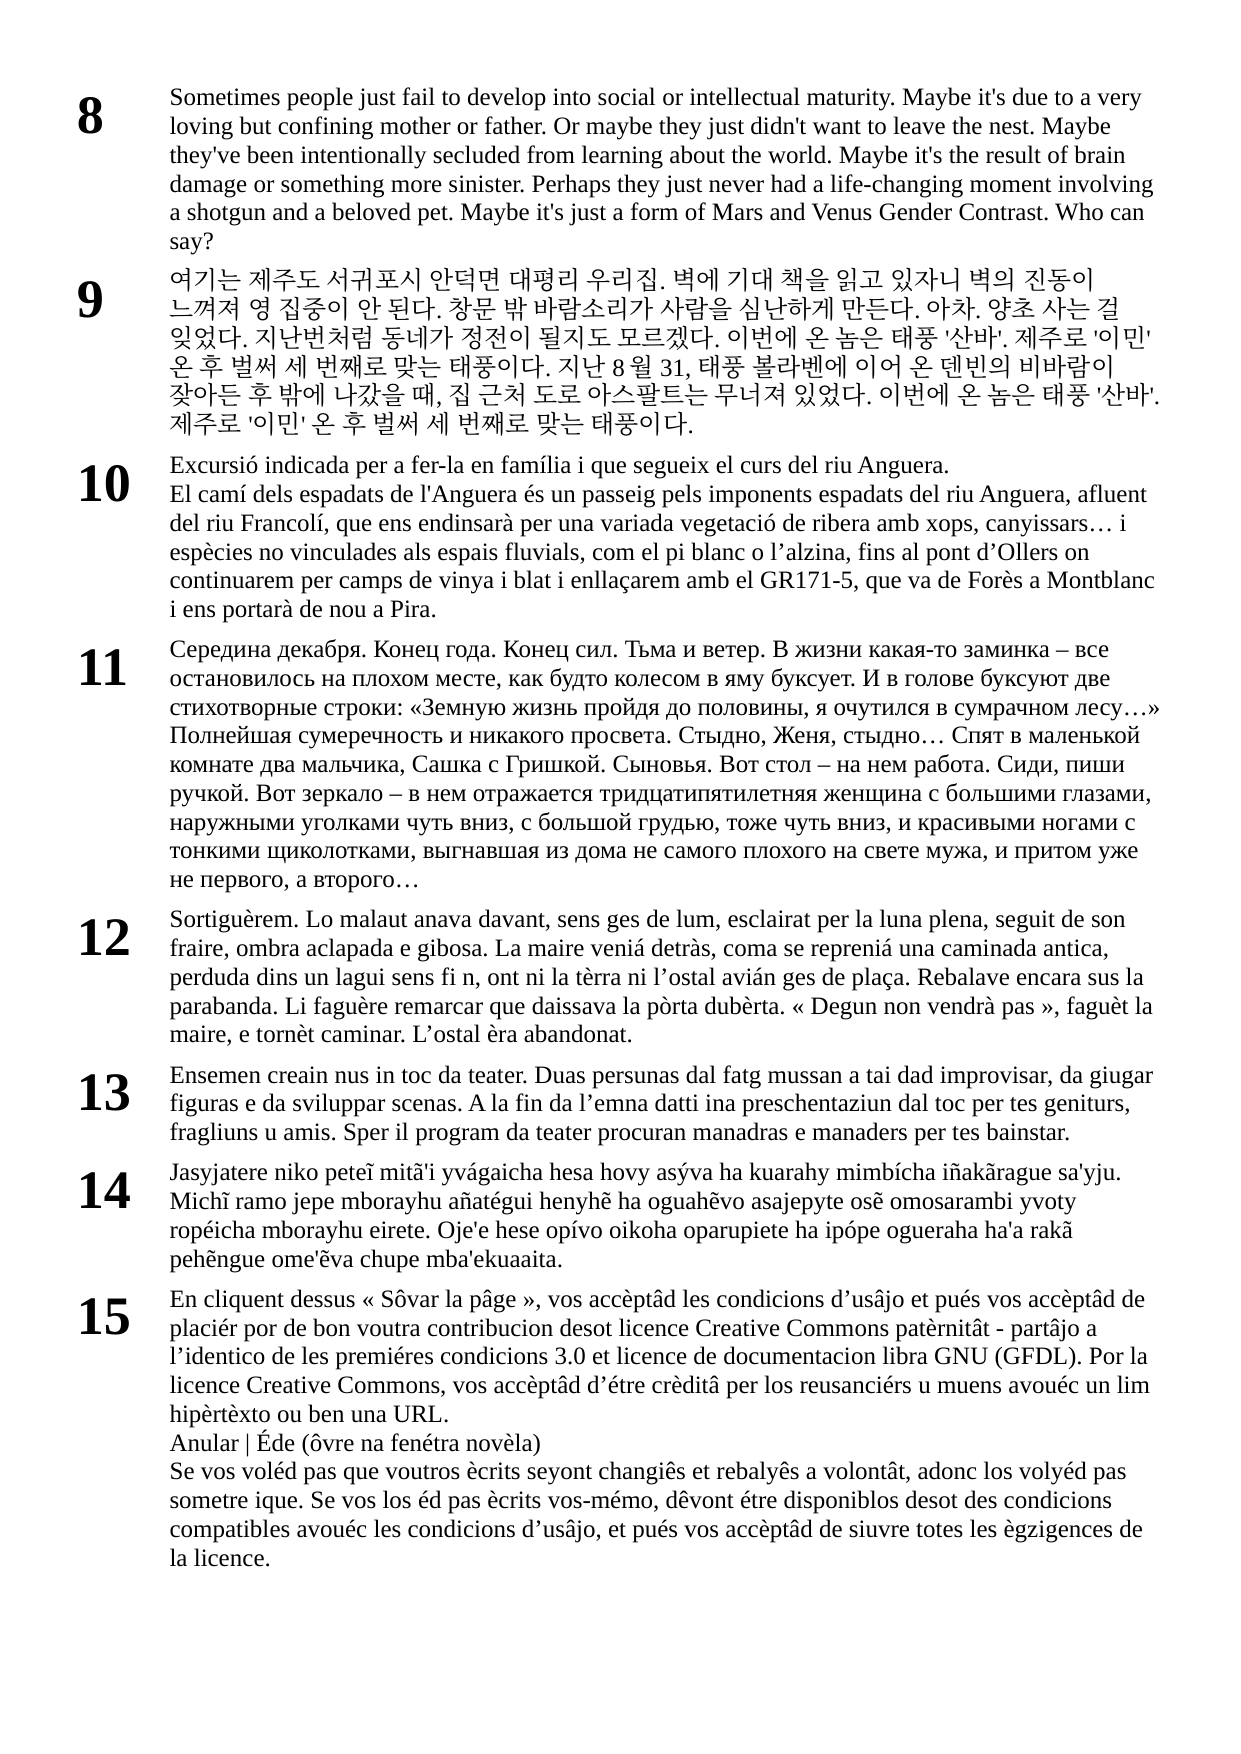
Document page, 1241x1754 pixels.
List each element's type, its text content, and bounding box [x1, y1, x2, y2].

table_cell 14 [71, 1152, 163, 1278]
table_cell Excursió indicada per a fer-la en família i que segueix el curs del riu Anguera. El camí dels espadats de l'Anguera és un passeig pels imponents espadats del riu Anguera, afluent del riu Francolí, que ens endinsarà per una variada vegetació de ribera amb xops, canyissars… i espècies no vinculades als espais fluvials, com el pi blanc o l’alzina, fins al pont d’Ollers on continuarem per camps de vinya i blat i enllaçarem amb el GR171-5, que va de Forès a Montblanc i ens portarà de nou a Pira. [164, 445, 1169, 629]
table_cell 9 [71, 261, 163, 445]
table_cell Середина декабря. Конец года. Конец сил. Тьма и ветер. В жизни какая-то заминка – все остановилось на плохом месте, как будто колесом в яму буксует. И в голове буксуют две стихотворные строки: «Земную жизнь пройдя до половины, я очутился в сумрачном лесу…» Полнейшая сумеречность и никакого просвета. Стыдно, Женя, стыдно… Спят в маленькой комнате два мальчика, Сашка с Гришкой. Сыновья. Вот стол – на нем работа. Сиди, пиши ручкой. Вот зеркало – в нем отражается тридцатипятилетняя женщина с большими глазами, наружными уголками чуть вниз, с большой грудью, тоже чуть вниз, и красивыми ногами с тонкими щиколотками, выгнавшая из дома не самого плохого на свете мужа, и притом уже не первого, а второго… [164, 629, 1169, 899]
table_cell Jasyjatere niko peteĩ mitã'i yvágaicha hesa hovy asýva ha kuarahy mimbícha iñakãrague sa'yju. Michĩ ramo jepe mborayhu añatégui henyhẽ ha oguahẽvo asajepyte osẽ omosarambi yvoty ropéicha mborayhu eirete. Oje'e hese opívo oikoha oparupiete ha ipópe ogueraha ha'a rakã pehẽngue ome'ẽva chupe mba'ekuaaita. [164, 1152, 1169, 1278]
table_cell 15 [71, 1278, 163, 1617]
table_header 8 [71, 77, 163, 261]
table_cell Ensemen creain nus in toc da teater. Duas persunas dal fatg mussan a tai dad improvisar, da giugar figuras e da sviluppar scenas. A la fin da l’emna datti ina preschentaziun dal toc per tes geniturs, fragliuns u amis. Sper il program da teater procuran manadras e manaders per tes bainstar. [164, 1054, 1169, 1152]
table_cell 11 [71, 629, 163, 899]
table_cell 12 [71, 899, 163, 1054]
table_cell 13 [71, 1054, 163, 1152]
table_cell En cliquent dessus « Sôvar la pâge », vos accèptâd les condicions d’usâjo et pués vos accèptâd de placiér por de bon voutra contribucion desot licence Creative Commons patèrnitât - partâjo a l’identico de les premiéres condicions 3.0 et licence de documentacion libra GNU (GFDL). Por la licence Creative Commons, vos accèptâd d’étre crèditâ per los reusanciérs u muens avouéc un lim hipèrtèxto ou ben una URL. Anular | Éde (ôvre na fenétra novèla) Se vos voléd pas que voutros ècrits seyont changiês et rebalyês a volontât, adonc los volyéd pas sometre ique. Se vos los éd pas ècrits vos-mémo, dêvont étre disponiblos desot des condicions compatibles avouéc les condicions d’usâjo, et pués vos accèptâd de siuvre totes les ègzigences de la licence. [164, 1278, 1169, 1617]
table_cell Sortiguèrem. Lo malaut anava davant, sens ges de lum, esclairat per la luna plena, seguit de son fraire, ombra aclapada e gibosa. La maire veniá detràs, coma se repreniá una caminada antica, perduda dins un lagui sens fi n, ont ni la tèrra ni l’ostal avián ges de plaça. Rebalave encara sus la parabanda. Li faguère remarcar que daissava la pòrta dubèrta. « Degun non vendrà pas », faguèt la maire, e tornèt caminar. L’ostal èra abandonat. [164, 899, 1169, 1054]
table_cell 10 [71, 445, 163, 629]
table_header Sometimes people just fail to develop into social or intellectual maturity. Maybe it's due to a very loving but confining mother or father. Or maybe they just didn't want to leave the nest. Maybe they've been intentionally secluded from learning about the world. Maybe it's the result of brain damage or something more sinister. Perhaps they just never had a life-changing moment involving a shotgun and a beloved pet. Maybe it's just a form of Mars and Venus Gender Contrast. Who can say? [164, 77, 1169, 261]
table_cell 여기는 제주도 서귀포시 안덕면 대평리 우리집. 벽에 기대 책을 읽고 있자니 벽의 진동이 느껴져 영 집중이 안 된다. 창문 밖 바람소리가 사람을 심난하게 만든다. 아차. 양초 사는 걸 잊었다. 지난번처럼 동네가 정전이 될지도 모르겠다. 이번에 온 놈은 태풍 '산바'. 제주로 '이민' 온 후 벌써 세 번째로 맞는 태풍이다. 지난 8월 31, 태풍 볼라벤에 이어 온 덴빈의 비바람이 잦아든 후 밖에 나갔을 때, 집 근처 도로 아스팔트는 무너져 있었다. 이번에 온 놈은 태풍 '산바'. 제주로 '이민' 온 후 벌써 세 번째로 맞는 태풍이다. [164, 261, 1169, 445]
